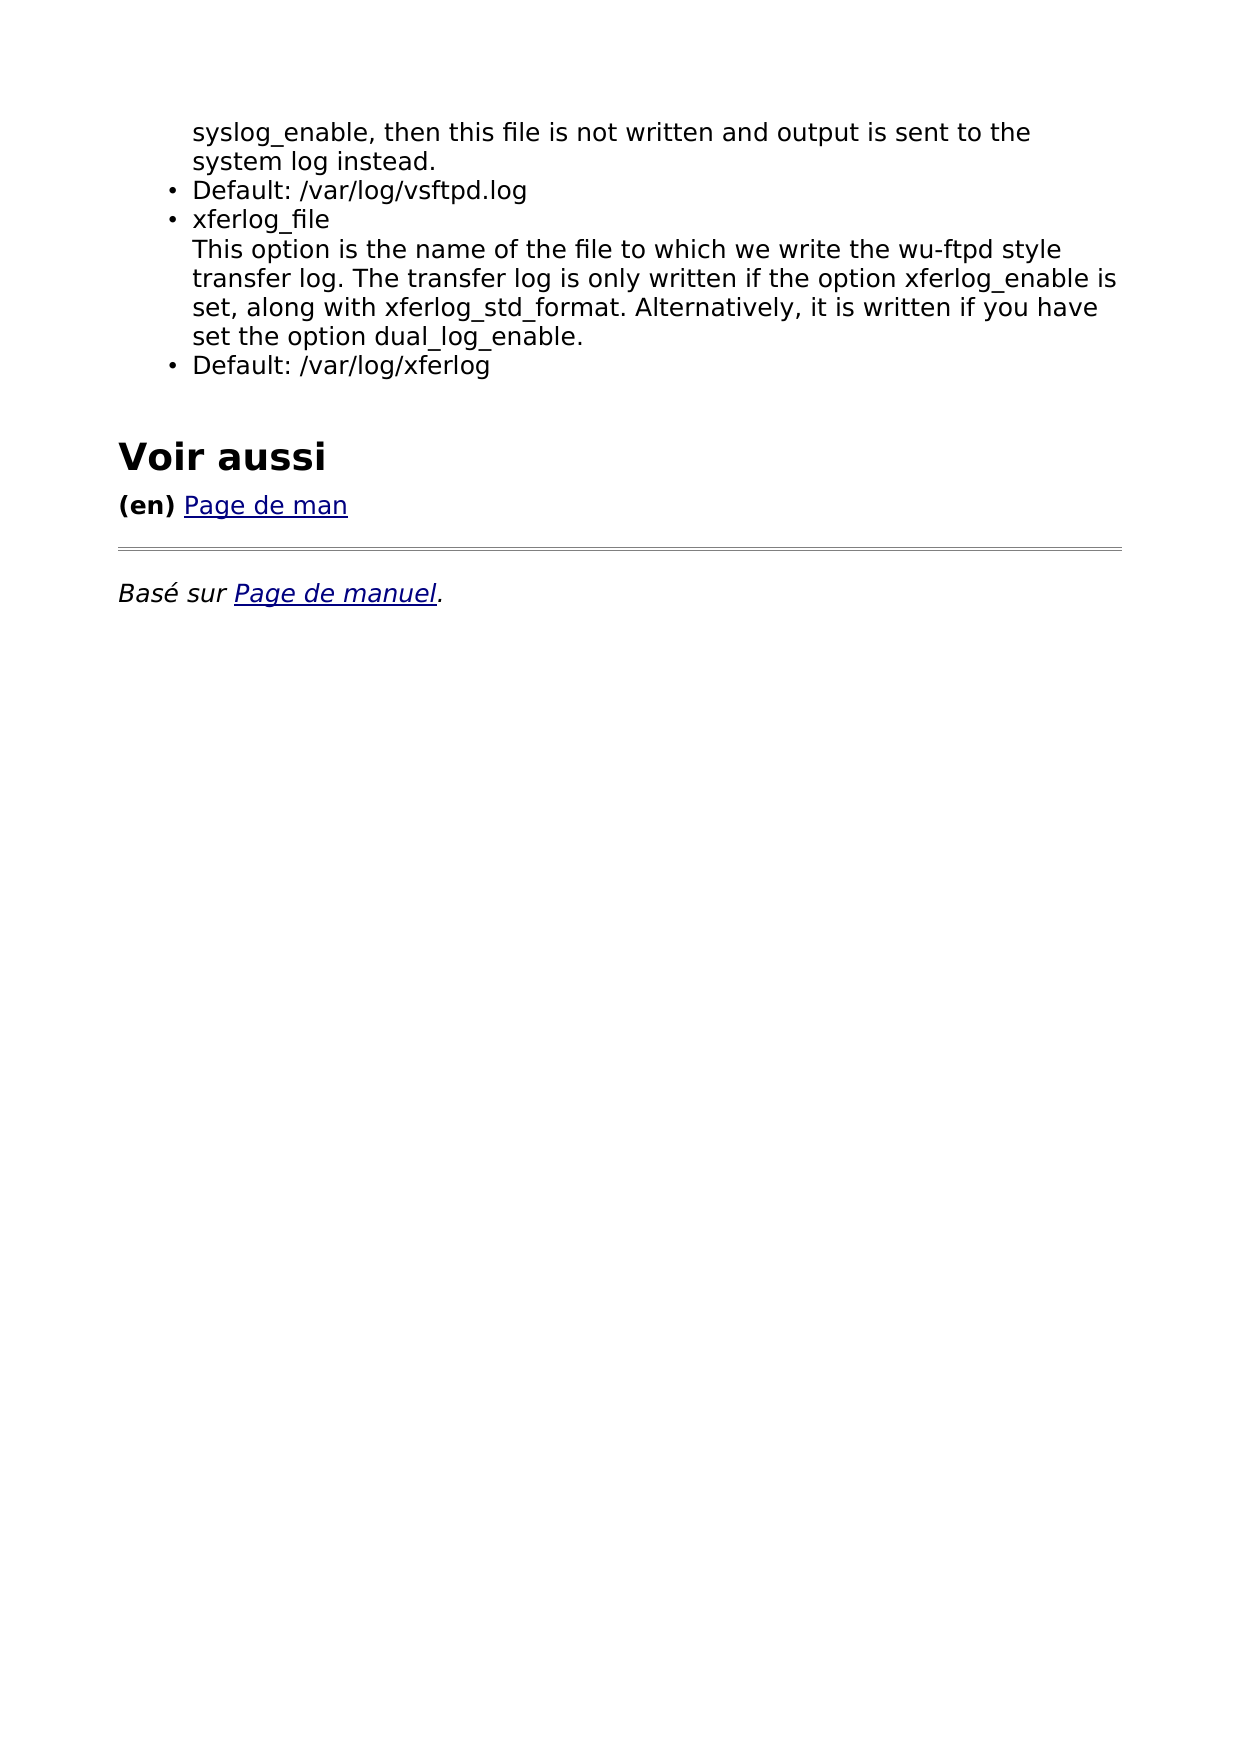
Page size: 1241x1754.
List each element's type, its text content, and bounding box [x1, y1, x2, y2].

text Basé sur Page de manuel. [118, 579, 1122, 608]
list This option is the name of the file to which we write the wu-ftpd style transfer log. The transfer log is only written if the option xferlog_enable is set, along with xferlog_std_format. Alternatively, it is written if you have set the option dual_log_enable. [177, 235, 1122, 351]
text (en) Page de man [118, 491, 1122, 520]
list Default: /var/log/vsftpd.log [177, 176, 1122, 206]
list syslog_enable, then this file is not written and output is sent to the system log instead. [177, 118, 1122, 176]
list Default: /var/log/xferlog [177, 351, 1122, 381]
subtitle Voir aussi [118, 435, 1122, 479]
list xferlog_file [177, 206, 1122, 235]
